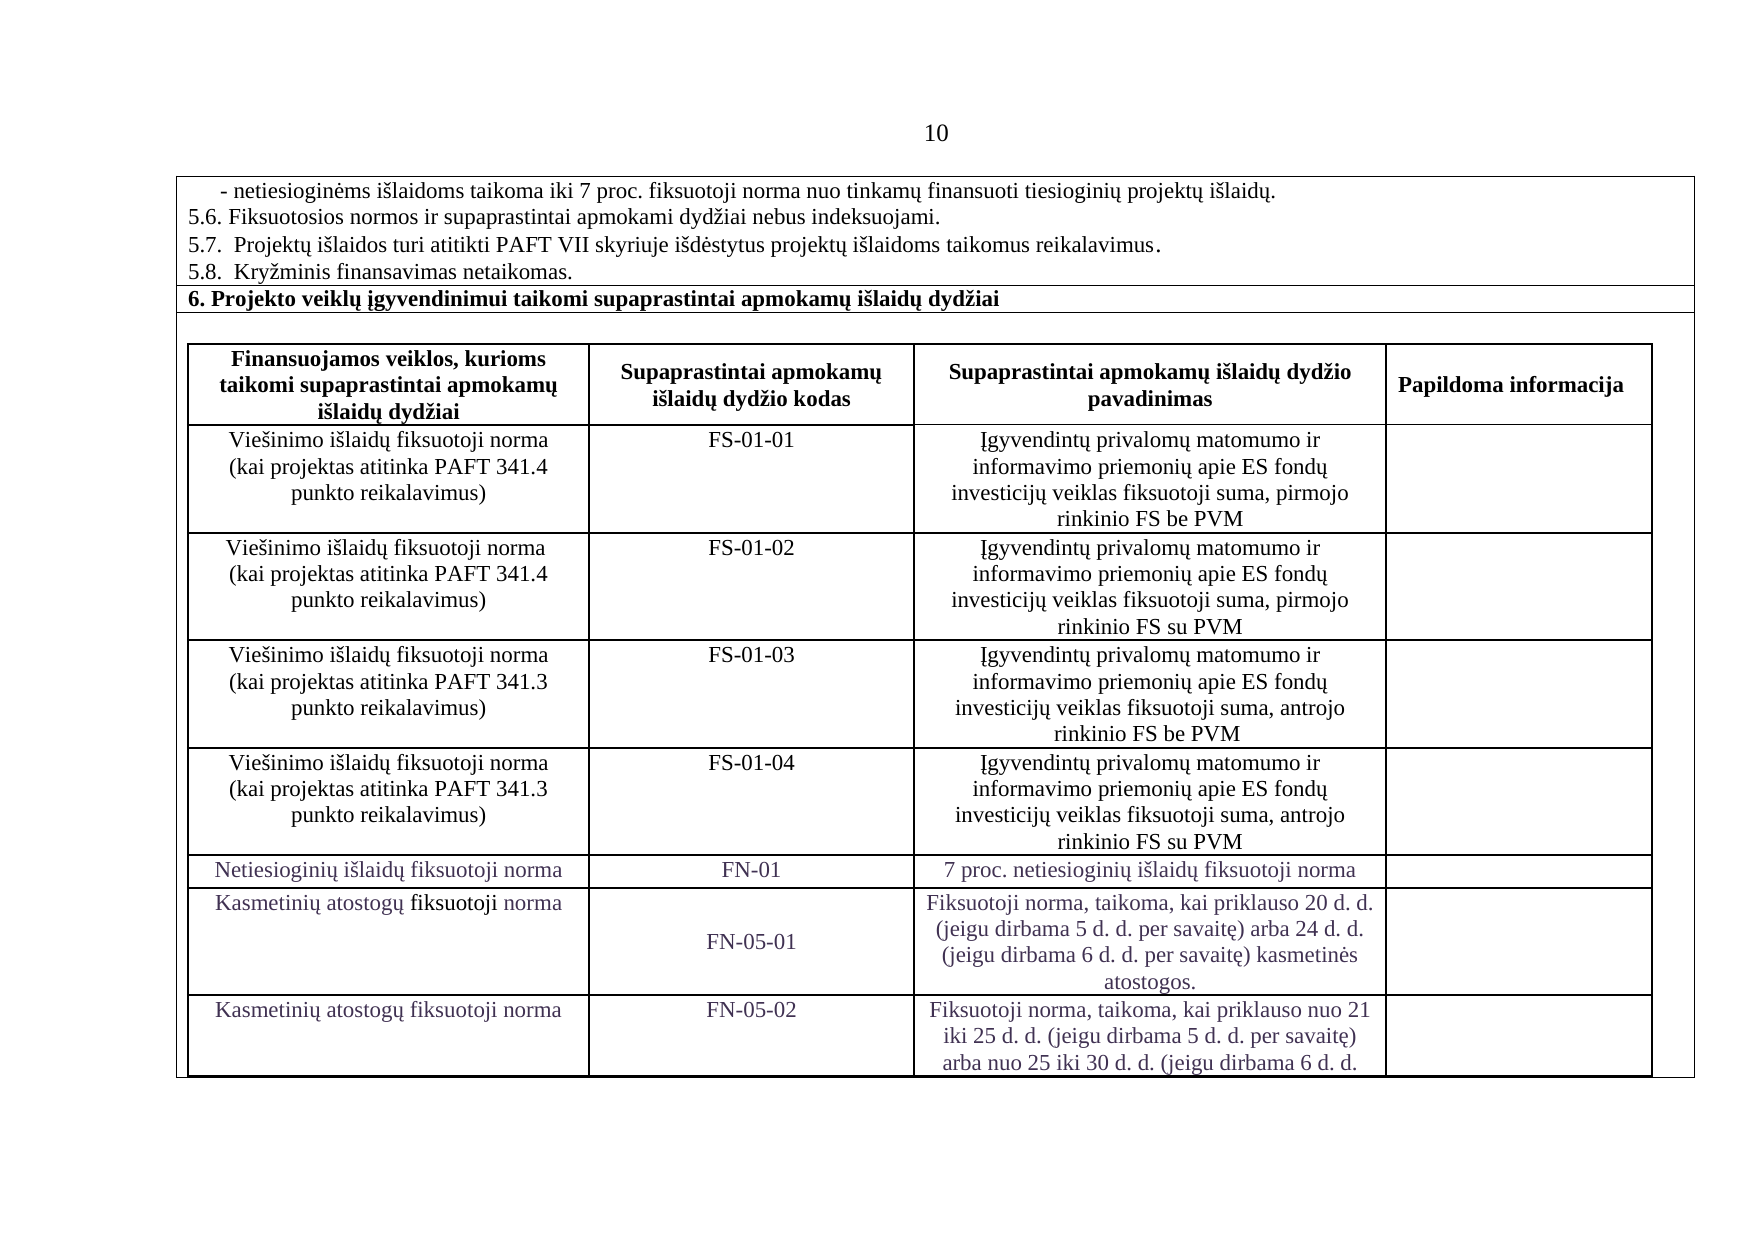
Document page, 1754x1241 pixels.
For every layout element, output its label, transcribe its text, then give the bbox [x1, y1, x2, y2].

table_cell FN-05-01 [590, 889, 913, 994]
table_cell [1387, 749, 1651, 854]
table_cell FS-01-01 [590, 426, 913, 532]
table_cell [1387, 996, 1651, 1075]
table_cell Viešinimo išlaidų fiksuotoji norma (kai projektas atitinka PAFT 341.4 punkto reikalavimus) [189, 534, 588, 639]
table_cell Kasmetinių atostogų fiksuotoji norma [189, 889, 588, 994]
table_cell Viešinimo išlaidų fiksuotoji norma (kai projektas atitinka PAFT 341.3 punkto reikalavimus) [189, 641, 588, 747]
table_cell [1387, 856, 1651, 887]
table_cell FN-01 [590, 856, 913, 887]
table_cell Viešinimo išlaidų fiksuotoji norma (kai projektas atitinka PAFT 341.3 punkto reikalavimus) [189, 749, 588, 854]
table_cell Netiesioginių išlaidų fiksuotoji norma [189, 856, 588, 887]
table_cell Kasmetinių atostogų fiksuotoji norma [189, 996, 588, 1075]
table_header Supaprastintai apmokamų išlaidų dydžio kodas [590, 345, 913, 424]
table_header Papildoma informacija [1387, 345, 1651, 424]
table_header Finansuojamos veiklos, kurioms taikomi supaprastintai apmokamų išlaidų dydžiai [189, 345, 588, 424]
table_cell [1387, 425, 1651, 532]
table_cell 6. Projekto veiklų įgyvendinimui taikomi supaprastintai apmokamų išlaidų dydžiai [177, 286, 1694, 312]
table_cell FN-05-02 [590, 996, 913, 1075]
table_cell Įgyvendintų privalomų matomumo ir informavimo priemonių apie ES fondų investicijų veiklas fiksuotoji suma, antrojo rinkinio FS be PVM [915, 641, 1385, 747]
table_cell 7 proc. netiesioginių išlaidų fiksuotoji norma [915, 856, 1385, 887]
table_header Supaprastintai apmokamų išlaidų dydžio pavadinimas [915, 345, 1385, 424]
table_cell Įgyvendintų privalomų matomumo ir informavimo priemonių apie ES fondų investicijų veiklas fiksuotoji suma, pirmojo rinkinio FS be PVM [915, 425, 1385, 532]
table_cell Įgyvendintų privalomų matomumo ir informavimo priemonių apie ES fondų investicijų veiklas fiksuotoji suma, antrojo rinkinio FS su PVM [915, 749, 1385, 854]
table_cell [1387, 889, 1651, 994]
table_cell Įgyvendintų privalomų matomumo ir informavimo priemonių apie ES fondų investicijų veiklas fiksuotoji suma, pirmojo rinkinio FS su PVM [915, 534, 1385, 639]
table_cell - netiesioginėms išlaidoms taikoma iki 7 proc. fiksuotoji norma nuo tinkamų finansuoti tiesioginių projektų išlaidų. 5.6. Fiksuotosios normos ir supaprastintai apmokami dydžiai nebus indeksuojami. 5.7. Projektų išlaidos turi atitikti PAFT VII skyriuje išdėstytus projektų išlaidoms taikomus reikalavimus. 5.8. Kryžminis finansavimas netaikomas. [177, 177, 1694, 284]
table_cell Fiksuotoji norma, taikoma, kai priklauso nuo 21 iki 25 d. d. (jeigu dirbama 5 d. d. per savaitę) arba nuo 25 iki 30 d. d. (jeigu dirbama 6 d. d. [915, 996, 1385, 1075]
table_cell FS-01-03 [590, 641, 913, 747]
table_cell [1387, 534, 1651, 639]
table_cell Fiksuotoji norma, taikoma, kai priklauso 20 d. d. (jeigu dirbama 5 d. d. per savaitę) arba 24 d. d. (jeigu dirbama 6 d. d. per savaitę) kasmetinės atostogos. [915, 889, 1385, 994]
table_cell Viešinimo išlaidų fiksuotoji norma (kai projektas atitinka PAFT 341.4 punkto reikalavimus) [189, 426, 588, 532]
table_cell FS-01-04 [590, 749, 913, 854]
table_cell [1387, 641, 1651, 747]
table_cell [177, 313, 1694, 1077]
table_cell FS-01-02 [590, 534, 913, 639]
